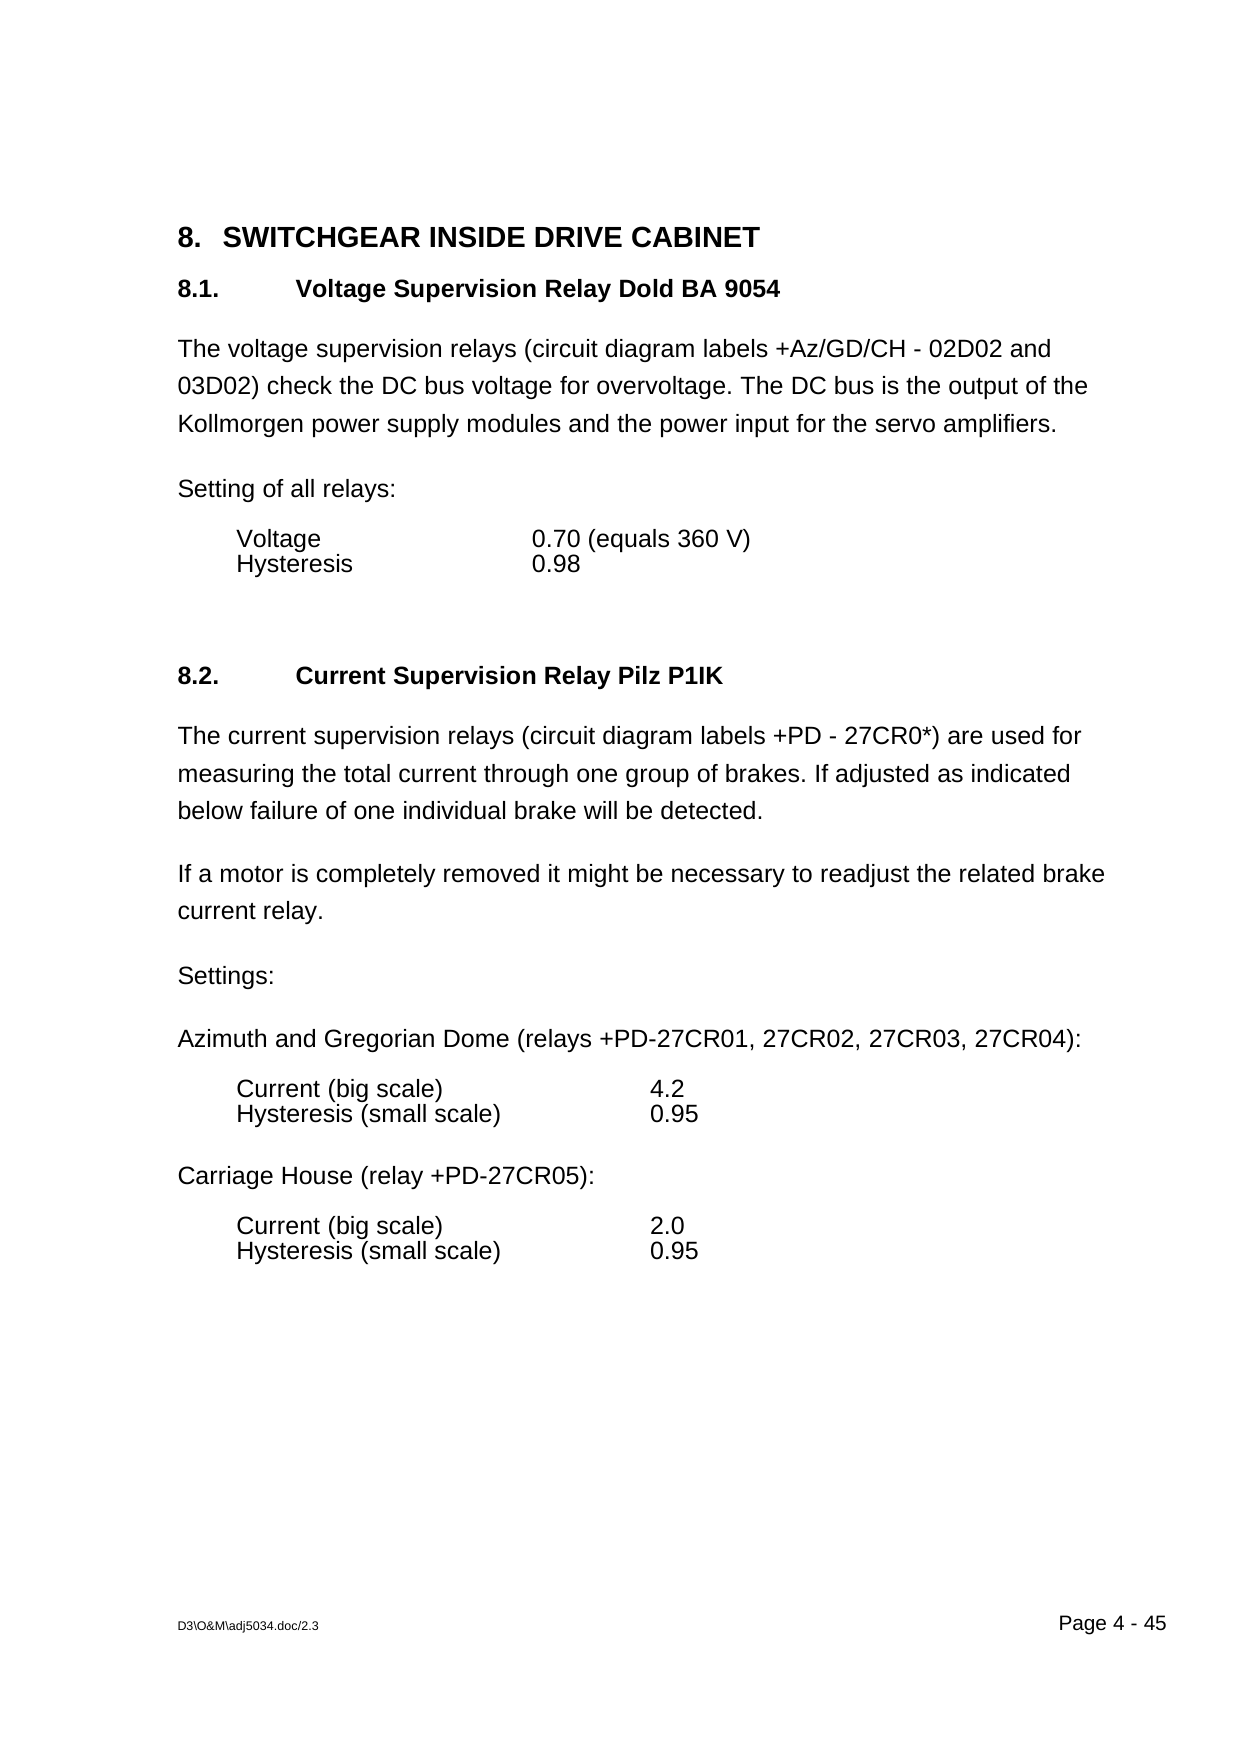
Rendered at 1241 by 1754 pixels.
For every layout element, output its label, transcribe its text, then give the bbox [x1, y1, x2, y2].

text Azimuth and Gregorian Dome (relays +PD-27CR01, 27CR02, 27CR03, 27CR04): [177, 1027, 1122, 1052]
subtitle 8.2. Current Supervision Relay Pilz P1IK [177, 665, 1122, 690]
subtitle 8. Switchgear Inside Drive Cabinet [177, 227, 1122, 252]
text Settings: [177, 965, 1122, 990]
text Carriage House (relay +PD-27CR05): [177, 1165, 1122, 1190]
text The current supervision relays (circuit diagram labels +PD - 27CR0*) are used for measuring the total current through one group of brakes. If adjusted as indicated below failure of one individual brake will be detected. [177, 715, 1122, 827]
text If a motor is completely removed it might be necessary to readjust the related brake current relay. [177, 852, 1122, 927]
subtitle 8.1. Voltage Supervision Relay Dold BA 9054 [177, 277, 1122, 302]
text Current (big scale) 4.2 Hysteresis (small scale) 0.95 [177, 1077, 1122, 1127]
text Setting of all relays: [177, 477, 1122, 502]
text Current (big scale) 2.0 Hysteresis (small scale) 0.95 [177, 1215, 1122, 1265]
text The voltage supervision relays (circuit diagram labels +Az/GD/CH - 02D02 and 03D02) check the DC bus voltage for overvoltage. The DC bus is the output of the Kollmorgen power supply modules and the power input for the servo amplifiers. [177, 327, 1122, 440]
text Voltage 0.70 (equals 360 V) Hysteresis 0.98 [177, 527, 1122, 577]
